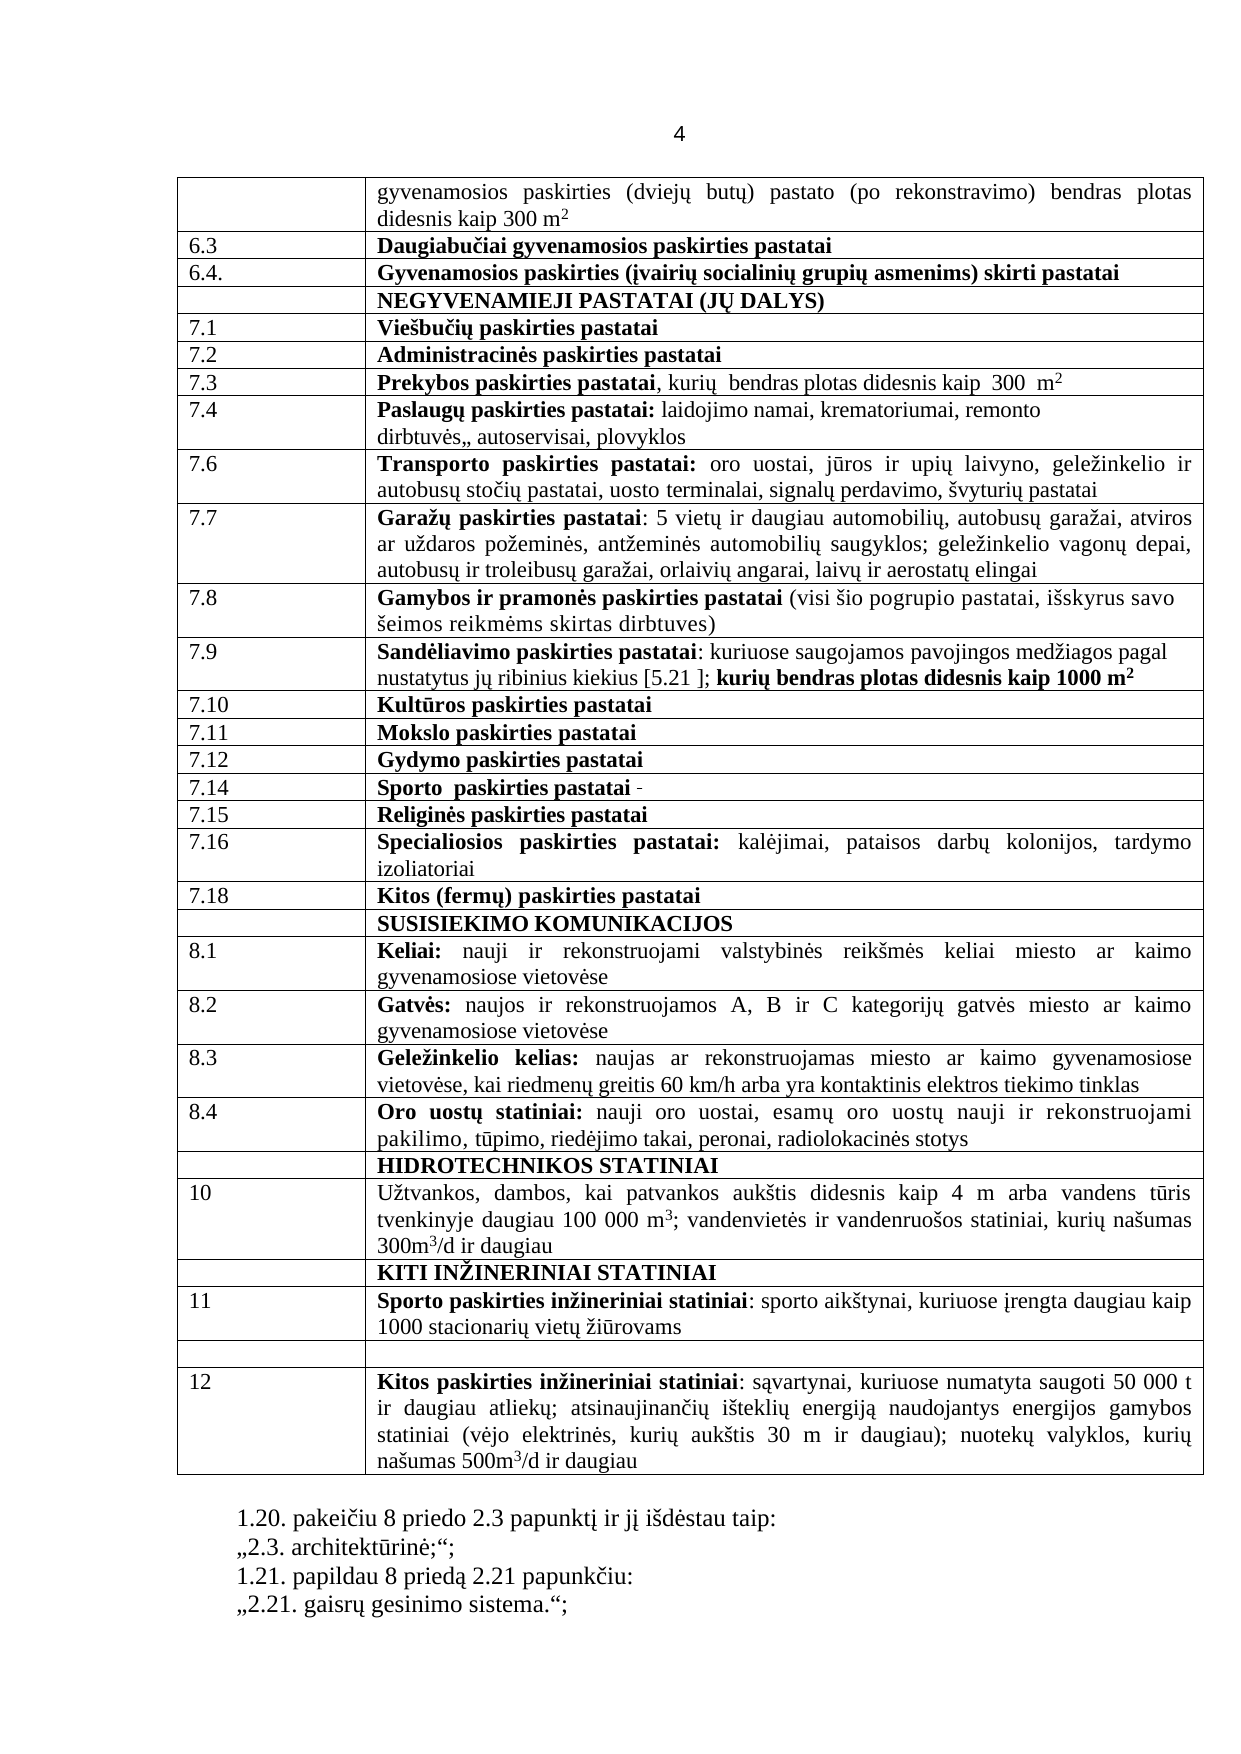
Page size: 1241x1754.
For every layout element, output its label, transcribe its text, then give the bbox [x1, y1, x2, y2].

table_cell Kultūros paskirties pastatai [366, 691, 1203, 718]
table_cell Transporto paskirties pastatai: oro uostai, jūros ir upių laivyno, geležinkelio ir autobusų stočių pastatai, uosto terminalai, signalų perdavimo, švyturių pastatai [366, 450, 1203, 503]
table_cell Religinės paskirties pastatai [366, 801, 1203, 827]
table_cell 7.3 [178, 369, 365, 395]
table_cell Gatvės: naujos ir rekonstruojamos A, B ir C kategorijų gatvės miesto ar kaimo gyvenamosiose vietovėse [366, 991, 1203, 1043]
table_cell HIDROTECHNIKOS STATINIAI [366, 1152, 1203, 1178]
table_cell Administracinės paskirties pastatai [366, 342, 1203, 368]
table_cell Sandėliavimo paskirties pastatai: kuriuose saugojamos pavojingos medžiagos pagal nustatytus jų ribinius kiekius [5.21 ]; kurių bendras plotas didesnis kaip 1000 m2 [366, 638, 1203, 690]
table_cell [178, 1152, 365, 1178]
text 1.21. papildau 8 priedą 2.21 papunkčiu: [177, 1561, 1181, 1589]
table_cell 7.15 [178, 801, 365, 827]
table_cell Specialiosios paskirties pastatai: kalėjimai, pataisos darbų kolonijos, tardymo izoliatoriai [366, 829, 1203, 881]
text „2.21. gaisrų gesinimo sistema.“; [177, 1589, 1181, 1618]
table_cell Gydymo paskirties pastatai [366, 746, 1203, 773]
table_cell [366, 1341, 1203, 1367]
table_cell Sporto paskirties inžineriniai statiniai: sporto aikštynai, kuriuose įrengta daugiau kaip 1000 stacionarių vietų žiūrovams [366, 1287, 1203, 1339]
table_cell [178, 1341, 365, 1367]
table_cell Sporto paskirties pastatai [366, 774, 1203, 800]
table_cell Užtvankos, dambos, kai patvankos aukštis didesnis kaip 4 m arba vandens tūris tvenkinyje daugiau 100 000 m3; vandenvietės ir vandenruošos statiniai, kurių našumas 300m3/d ir daugiau [366, 1179, 1203, 1258]
table_cell 11 [178, 1287, 365, 1339]
table_cell NEGYVENAMIEJI PASTATAI (JŲ DALYS) [366, 287, 1203, 313]
table_cell Gamybos ir pramonės paskirties pastatai (visi šio pogrupio pastatai, išskyrus savo šeimos reikmėms skirtas dirbtuves) [366, 584, 1203, 637]
table_cell 6.3 [178, 232, 365, 258]
table_cell 8.3 [178, 1045, 365, 1097]
table_cell 7.14 [178, 774, 365, 800]
table_cell 7.12 [178, 746, 365, 773]
table_cell [178, 1260, 365, 1286]
table_cell Kitos paskirties inžineriniai statiniai: sąvartynai, kuriuose numatyta saugoti 50 000 t ir daugiau atliekų; atsinaujinančių išteklių energiją naudojantys energijos gamybos statiniai (vėjo elektrinės, kurių aukštis 30 m ir daugiau); nuotekų valyklos, kurių našumas 500m3/d ir daugiau [366, 1368, 1203, 1473]
table_cell Gyvenamosios paskirties (įvairių socialinių grupių asmenims) skirti pastatai [366, 259, 1203, 286]
table_cell Mokslo paskirties pastatai [366, 719, 1203, 745]
table_cell [178, 178, 365, 231]
table_cell Paslaugų paskirties pastatai: laidojimo namai, krematoriumai, remonto dirbtuvės„ autoservisai, plovyklos [366, 396, 1203, 449]
table_cell 7.7 [178, 504, 365, 583]
table_cell 10 [178, 1179, 365, 1258]
text 1.20. pakeičiu 8 priedo 2.3 papunktį ir jį išdėstau taip: [236, 1503, 1181, 1532]
table_cell gyvenamosios paskirties (dviejų butų) pastato (po rekonstravimo) bendras plotas didesnis kaip 300 m2 [366, 178, 1203, 231]
table_cell [178, 910, 365, 936]
table_cell 8.2 [178, 991, 365, 1043]
table_cell 7.16 [178, 829, 365, 881]
table_cell 7.6 [178, 450, 365, 503]
table_cell 7.8 [178, 584, 365, 637]
table_cell 7.11 [178, 719, 365, 745]
table_cell KITI INŽINERINIAI STATINIAI [366, 1260, 1203, 1286]
table_cell Keliai: nauji ir rekonstruojami valstybinės reikšmės keliai miesto ar kaimo gyvenamosiose vietovėse [366, 937, 1203, 990]
table_cell [178, 287, 365, 313]
table_cell 7.4 [178, 396, 365, 449]
table_cell Viešbučių paskirties pastatai [366, 314, 1203, 341]
table_cell 7.2 [178, 342, 365, 368]
table_cell Geležinkelio kelias: naujas ar rekonstruojamas miesto ar kaimo gyvenamosiose vietovėse, kai riedmenų greitis 60 km/h arba yra kontaktinis elektros tiekimo tinklas [366, 1045, 1203, 1097]
table_cell 6.4. [178, 259, 365, 286]
table_cell 12 [178, 1368, 365, 1473]
table_cell Prekybos paskirties pastatai, kurių bendras plotas didesnis kaip 300 m2 [366, 369, 1203, 395]
table_cell Oro uostų statiniai: nauji oro uostai, esamų oro uostų nauji ir rekonstruojami pakilimo, tūpimo, riedėjimo takai, peronai, radiolokacinės stotys [366, 1098, 1203, 1151]
table_cell 7.10 [178, 691, 365, 718]
table_cell Garažų paskirties pastatai: 5 vietų ir daugiau automobilių, autobusų garažai, atviros ar uždaros požeminės, antžeminės automobilių saugyklos; geležinkelio vagonų depai, autobusų ir troleibusų garažai, orlaivių angarai, laivų ir aerostatų elingai [366, 504, 1203, 583]
table_cell Kitos (fermų) paskirties pastatai [366, 882, 1203, 908]
table_cell 8.1 [178, 937, 365, 990]
table_cell 7.9 [178, 638, 365, 690]
text „2.3. architektūrinė;“; [177, 1532, 1181, 1561]
table_cell Daugiabučiai gyvenamosios paskirties pastatai [366, 232, 1203, 258]
table_cell SUSISIEKIMO KOMUNIKACIJOS [366, 910, 1203, 936]
table_cell 8.4 [178, 1098, 365, 1151]
table_cell 7.18 [178, 882, 365, 908]
table_cell 7.1 [178, 314, 365, 341]
